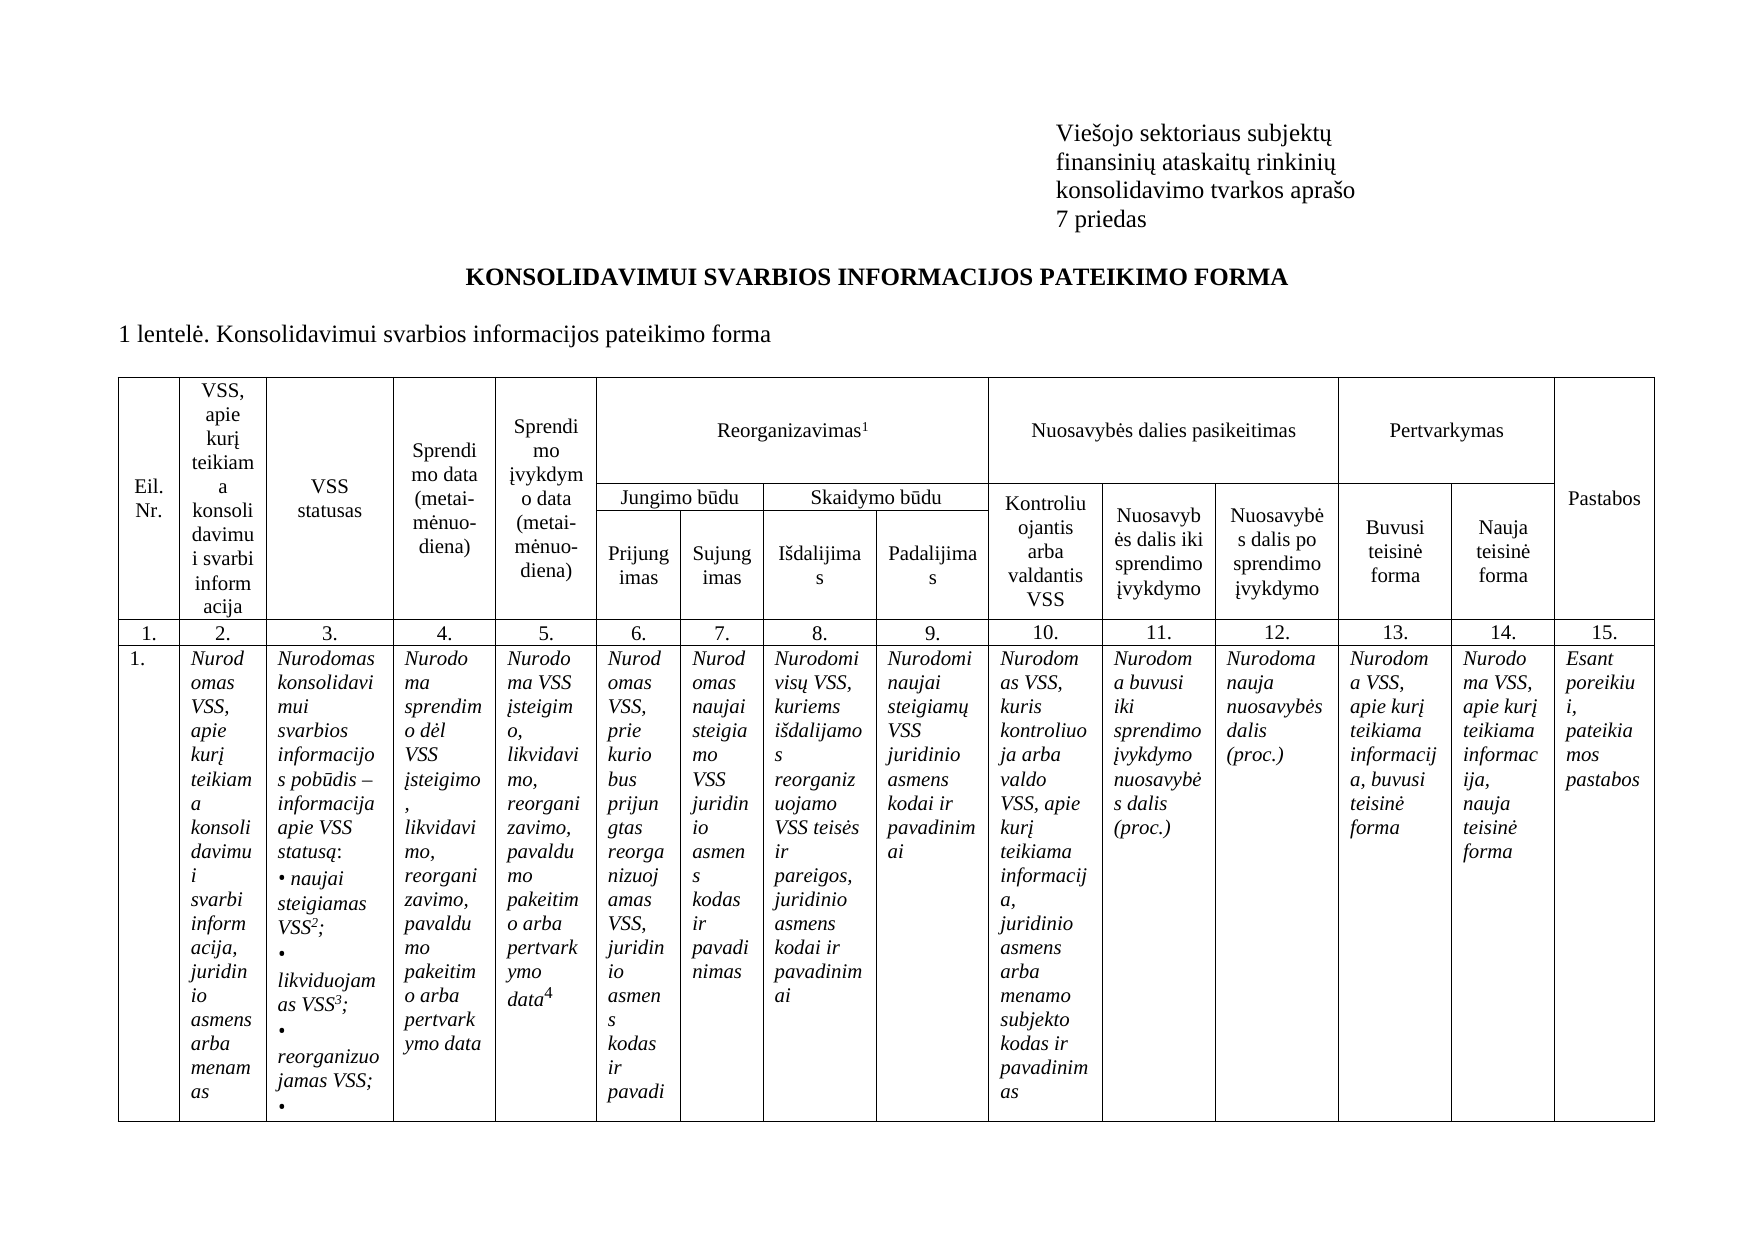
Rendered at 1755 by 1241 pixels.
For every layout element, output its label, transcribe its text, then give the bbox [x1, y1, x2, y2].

table_header Pertvarkymas [1339, 378, 1554, 483]
table_header Reorganizavimas1 [597, 378, 988, 483]
table_header Eil. Nr. [119, 378, 179, 618]
table_cell Nurodoma VSS įsteigimo, likvidavimo, reorganizavimo, pavaldumo pakeitimo arba pertvarkymo data4 [496, 646, 596, 1121]
table_cell Nurodomas VSS, prie kurio bus prijungtas reorganizuojamas VSS, juridinio asmens kodas ir pavadi [597, 646, 680, 1121]
table_cell 2. [180, 620, 266, 645]
text Viešojo sektoriaus subjektų [1056, 118, 1636, 147]
table_header Nuosavybės dalies pasikeitimas [989, 378, 1338, 483]
table_cell Prijungimas [597, 511, 680, 618]
table_cell 13. [1339, 620, 1451, 645]
table_cell 14. [1452, 620, 1554, 645]
table_cell Sujungimas [681, 511, 763, 618]
table_cell Nurodomas VSS, kuris kontroliuoja arba valdo VSS, apie kurį teikiama informacija, juridinio asmens arba menamo subjekto kodas ir pavadinimas [989, 646, 1102, 1121]
table_header Sprendimo data (metai-mėnuo-diena) [394, 378, 495, 618]
table_cell Nurodoma buvusi iki sprendimo įvykdymo nuosavybės dalis (proc.) [1103, 646, 1215, 1121]
table_cell Esant poreikiui, pateikiamos pastabos [1555, 646, 1654, 1121]
table_cell Išdalijimas [764, 511, 876, 618]
text finansinių ataskaitų rinkinių [1056, 147, 1636, 176]
table_header VSS statusas [267, 378, 393, 618]
table_cell Skaidymo būdu [764, 484, 988, 510]
table_cell Nurodomi visų VSS, kuriems išdalijamos reorganizuojamo VSS teisės ir pareigos, juridinio asmens kodai ir pavadinimai [764, 646, 876, 1121]
table_cell 15. [1555, 620, 1654, 645]
table_cell Nurodomas konsolidavimui svarbios informacijos pobūdis – informacija apie VSS statusą: • naujai steigiamas VSS2; • likviduojamas VSS3; • reorganizuojamas VSS; • [267, 646, 393, 1121]
table_cell 7. [681, 620, 763, 645]
table_cell 12. [1216, 620, 1338, 645]
table_cell Nurodoma VSS, apie kurį teikiama informacija, nauja teisinė forma [1452, 646, 1554, 1121]
table_cell 5. [496, 620, 596, 645]
table_cell 6. [597, 620, 680, 645]
table_cell Nuosavybės dalis po sprendimo įvykdymo [1216, 484, 1338, 618]
table_cell Nauja teisinė forma [1452, 484, 1554, 618]
table_cell 9. [877, 620, 988, 645]
table_cell Kontroliuojantis arba valdantis VSS [989, 484, 1102, 618]
table_cell Nurodoma nauja nuosavybės dalis (proc.) [1216, 646, 1338, 1121]
table_cell 8. [764, 620, 876, 645]
table_cell 11. [1103, 620, 1215, 645]
table_header Pastabos [1555, 378, 1654, 618]
table_header VSS, apie kurį teikiama konsolidavimui svarbi informacija [180, 378, 266, 618]
text 1 lentelė. Konsolidavimui svarbios informacijos pateikimo forma [118, 319, 1636, 348]
text 7 priedas [1056, 204, 1636, 233]
table_cell 4. [394, 620, 495, 645]
table_cell Padalijimas [877, 511, 988, 618]
table_cell Nurodomas VSS, apie kurį teikiama konsolidavimui svarbi informacija, juridinio asmens arba menamas [180, 646, 266, 1121]
table_header Sprendimo įvykdymo data (metai-mėnuo-diena) [496, 378, 596, 618]
table_cell Nurodoma VSS, apie kurį teikiama informacija, buvusi teisinė forma [1339, 646, 1451, 1121]
table_cell Nurodoma sprendimo dėl VSS įsteigimo, likvidavimo, reorganizavimo, pavaldumo pakeitimo arba pertvarkymo data [394, 646, 495, 1121]
table_cell Nurodomas naujai steigiamo VSS juridinio asmens kodas ir pavadinimas [681, 646, 763, 1121]
table_cell Nurodomi naujai steigiamų VSS juridinio asmens kodai ir pavadinimai [877, 646, 988, 1121]
table_cell Jungimo būdu [597, 484, 763, 510]
table_cell 10. [989, 620, 1102, 645]
table_cell 1. [119, 620, 179, 645]
table_cell Buvusi teisinė forma [1339, 484, 1451, 618]
table_cell 1. [119, 646, 179, 1121]
table_cell Nuosavybės dalis iki sprendimo įvykdymo [1103, 484, 1215, 618]
table_cell 3. [267, 620, 393, 645]
text KONSOLIDAVIMUI SVARBIOS INFORMACIJOS PATEIKIMO FORMA [118, 262, 1636, 291]
text konsolidavimo tvarkos aprašo [1056, 176, 1636, 204]
